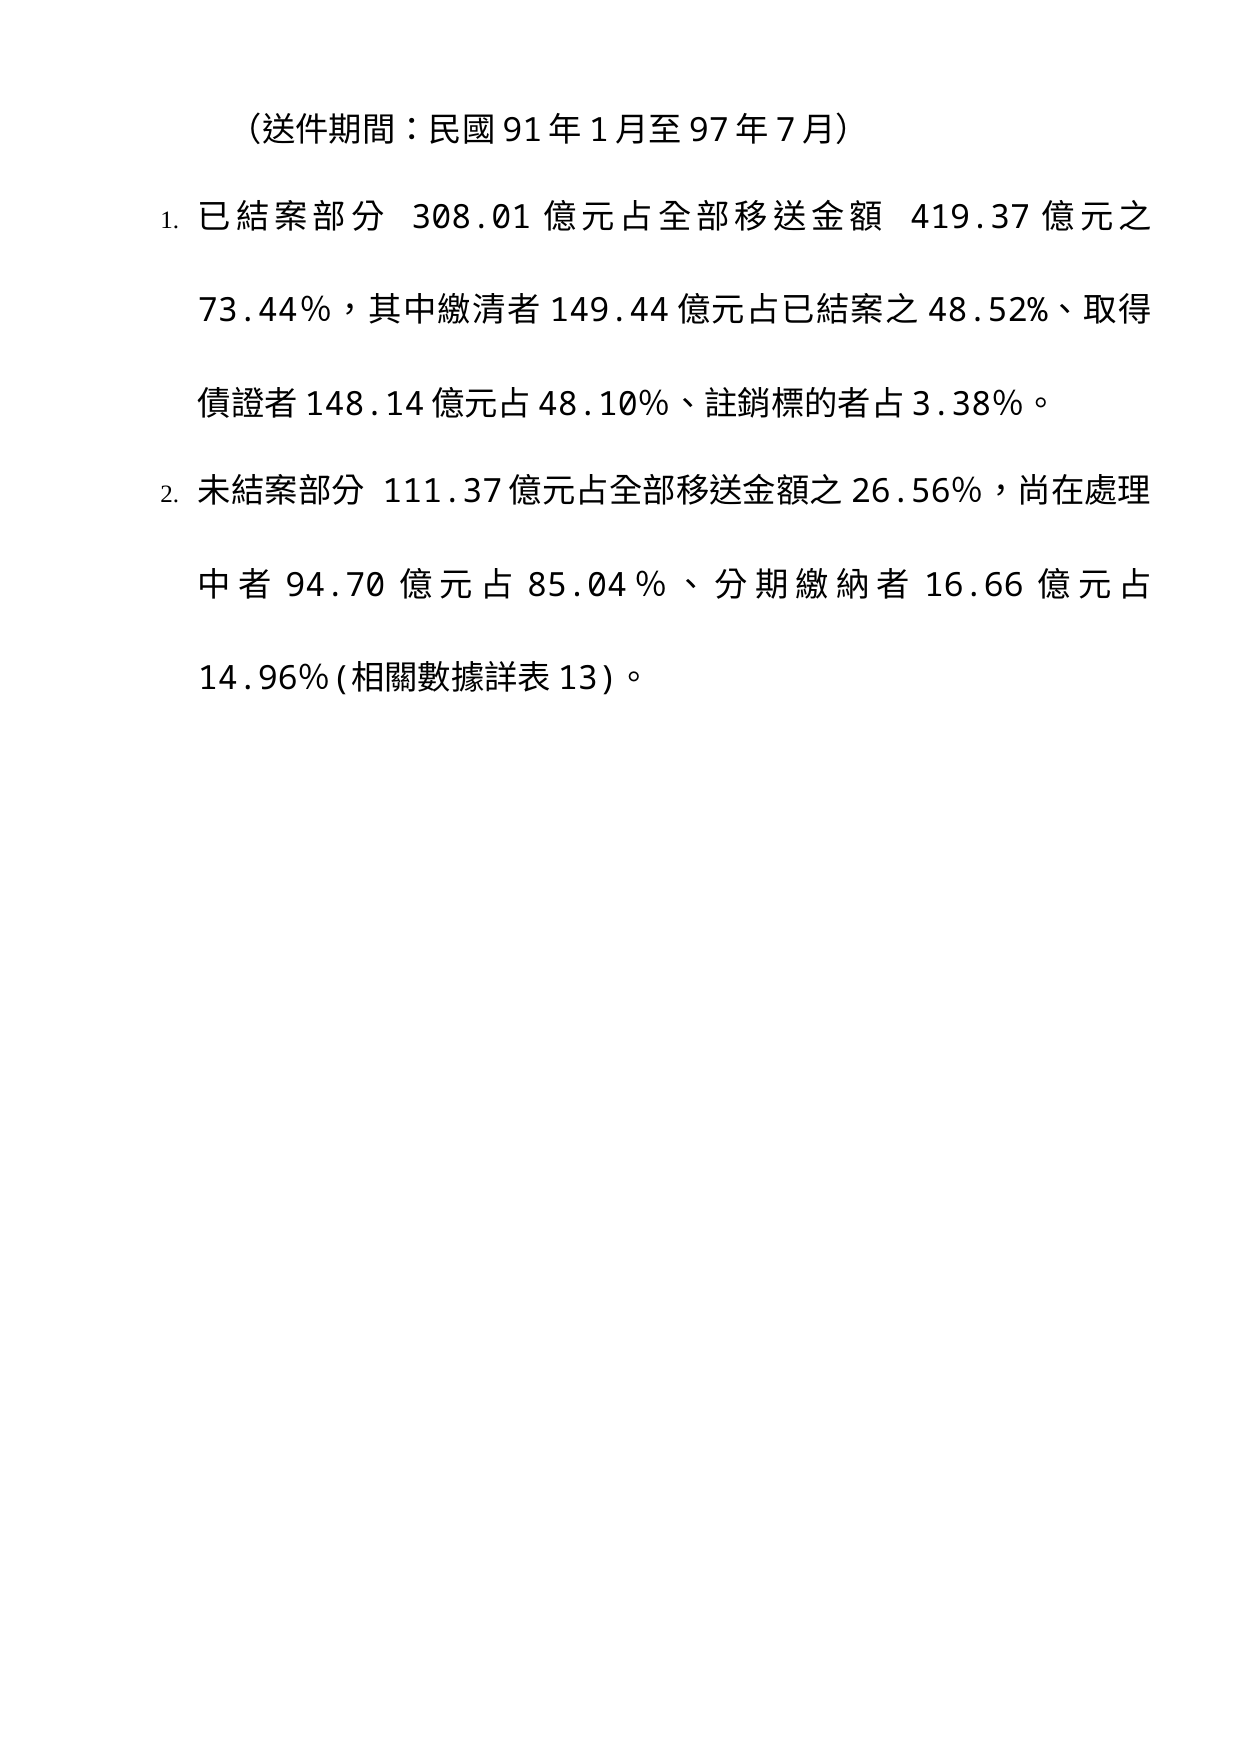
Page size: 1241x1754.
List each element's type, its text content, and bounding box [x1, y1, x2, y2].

list 未結案部分 111.37億元占全部移送金額之26.56％，尚在處理中者94.70億元占85.04％、分期繳納者16.66億元占14.96％(相關數據詳表13)。 [160, 446, 1152, 696]
list 已結案部分 308.01億元占全部移送金額 419.37億元之73.44％，其中繳清者149.44億元占已結案之48.52%、取得債證者148.14億元占48.10％、註銷標的者占3.38％。 [160, 172, 1152, 422]
text （送件期間：民國91年1月至97年7月） [89, 85, 1152, 148]
